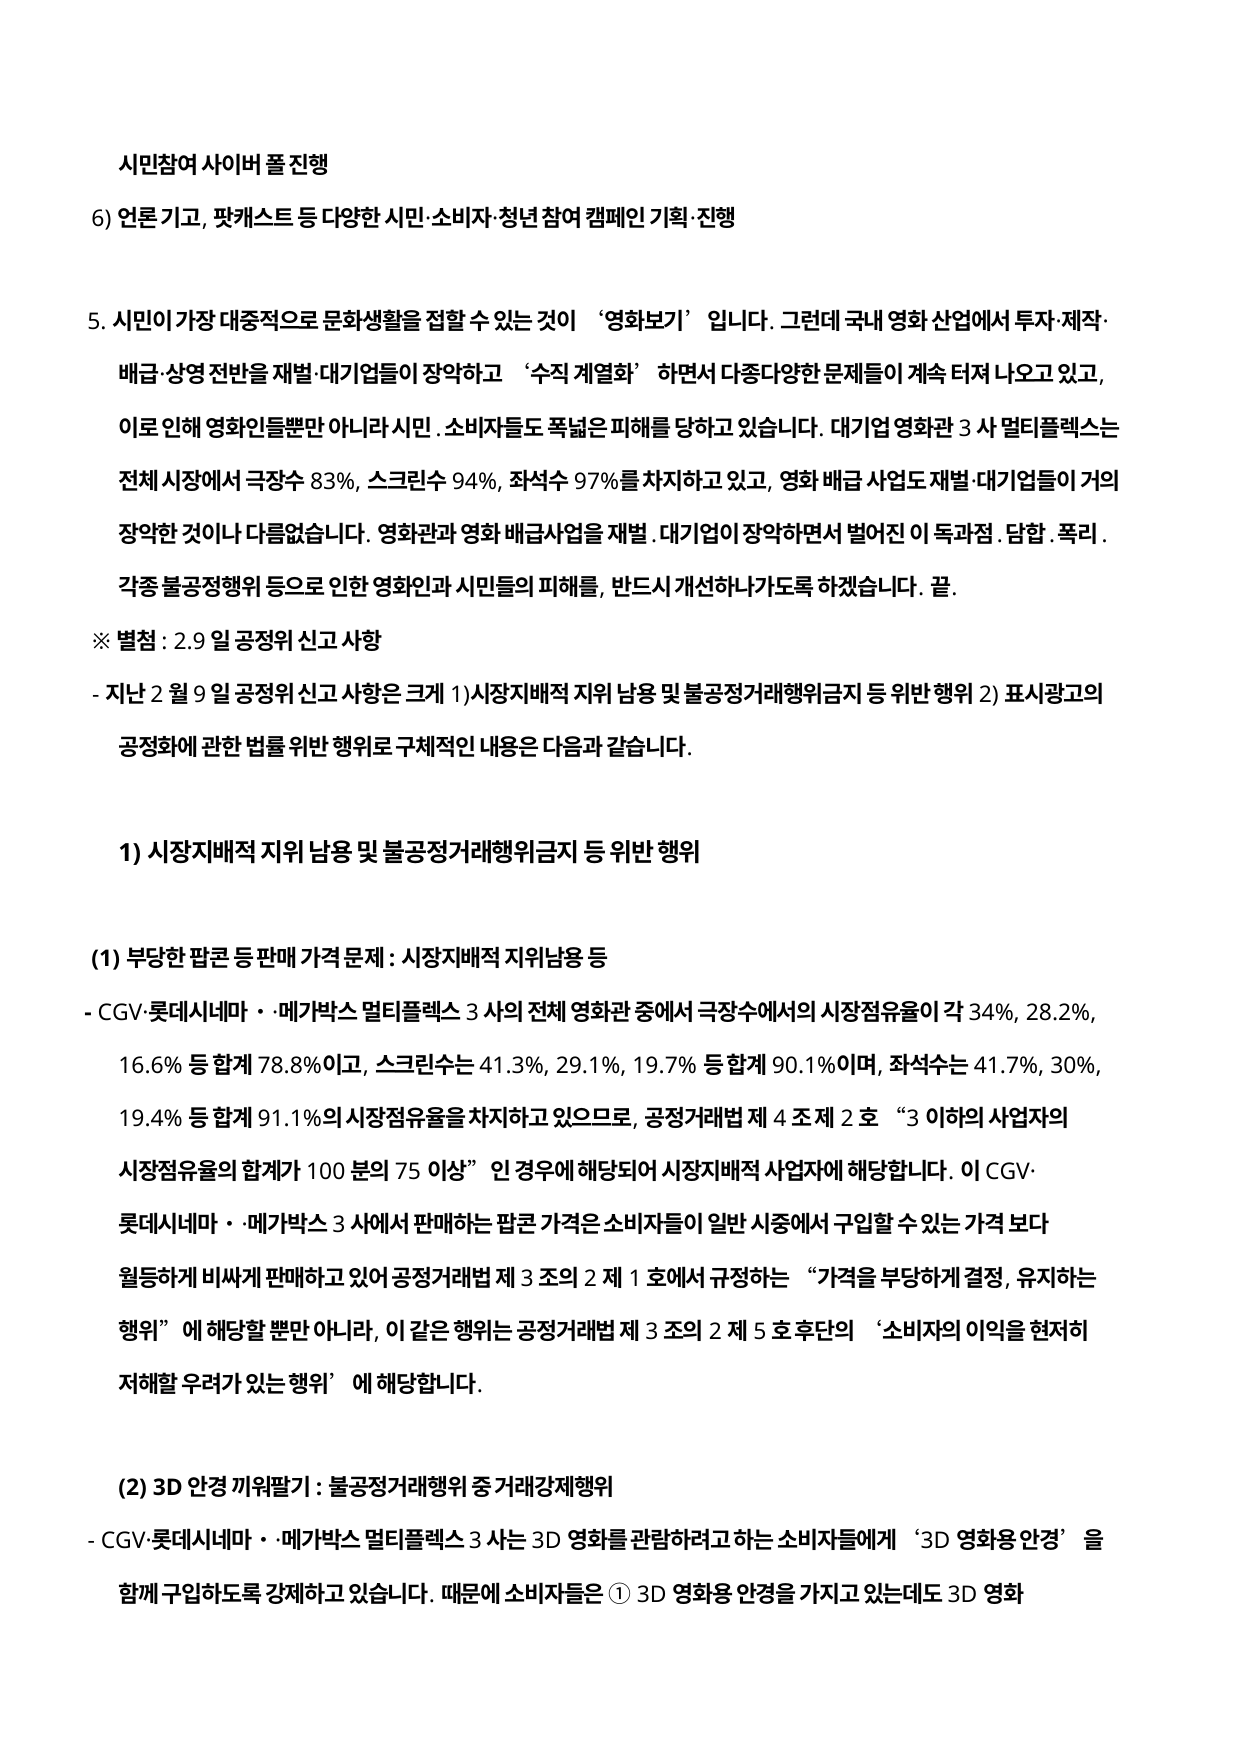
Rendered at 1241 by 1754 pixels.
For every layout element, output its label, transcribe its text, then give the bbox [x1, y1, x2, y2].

text 1) 시장지배적 지위 남용 및 불공정거래행위금지 등 위반 행위 [118, 832, 1122, 868]
text 5. 시민이 가장 대중적으로 문화생활을 접할 수 있는 것이 ‘영화보기’입니다. 그런데 국내 영화 산업에서 투자·제작·배급·상영 전반을 재벌·대기업들이 장악하고 ‘수직 계열화’하면서 다종다양한 문제들이 계속 터져 나오고 있고, 이로 인해 영화인들뿐만 아니라 시민․소비자들도 폭넓은 피해를 당하고 있습니다. 대기업 영화관 3사 멀티플렉스는 전체 시장에서 극장수 83%, 스크린수 94%, 좌석수 97%를 차지하고 있고, 영화 배급 사업도 재벌·대기업들이 거의 장악한 것이나 다름없습니다. 영화관과 영화 배급사업을 재벌․대기업이 장악하면서 벌어진 이 독과점․담합․폭리․각종 불공정행위 등으로 인한 영화인과 시민들의 피해를, 반드시 개선하나가도록 하겠습니다. 끝. [87, 303, 1122, 603]
text (2) 3D안경 끼워팔기 : 불공정거래행위 중 거래강제행위 [118, 1469, 1122, 1502]
text - CGV·롯데시네마‧·메가박스 멀티플렉스 3사는 3D 영화를 관람하려고 하는 소비자들에게‘3D 영화용 안경’을 함께 구입하도록 강제하고 있습니다. 때문에 소비자들은 ① 3D 영화용 안경을 가지고 있는데도 3D 영화 [87, 1522, 1122, 1609]
text ※ 별첨 : 2.9일 공정위 신고 사항 [92, 623, 1122, 656]
text 시민참여 사이버 폴 진행 [91, 147, 1122, 180]
text (1) 부당한 팝콘 등 판매 가격 문제 : 시장지배적 지위남용 등 [91, 940, 1122, 973]
text 6) 언론 기고, 팟캐스트 등 다양한 시민·소비자·청년 참여 캠페인 기획·진행 [91, 200, 1122, 233]
text - 지난 2월 9일 공정위 신고 사항은 크게 1)시장지배적 지위 남용 및 불공정거래행위금지 등 위반 행위 2) 표시광고의 공정화에 관한 법률 위반 행위로 구체적인 내용은 다음과 같습니다. [92, 676, 1122, 762]
text - CGV·롯데시네마‧·메가박스 멀티플렉스 3사의 전체 영화관 중에서 극장수에서의 시장점유율이 각 34%, 28.2%, 16.6% 등 합계 78.8%이고, 스크린수는 41.3%, 29.1%, 19.7% 등 합계 90.1%이며, 좌석수는 41.7%, 30%, 19.4% 등 합계 91.1%의 시장점유율을 차지하고 있으므로, 공정거래법 제4조 제2호 “3 이하의 사업자의 시장점유율의 합계가 100분의 75 이상”인 경우에 해당되어 시장지배적 사업자에 해당합니다. 이 CGV·롯데시네마‧·메가박스 3사에서 판매하는 팝콘 가격은 소비자들이 일반 시중에서 구입할 수 있는 가격 보다 월등하게 비싸게 판매하고 있어 공정거래법 제3조의2 제1호에서 규정하는 “가격을 부당하게 결정, 유지하는 행위”에 해당할 뿐만 아니라, 이 같은 행위는 공정거래법 제3조의2 제5호 후단의 ‘소비자의 이익을 현저히 저해할 우려가 있는 행위’에 해당합니다. [84, 993, 1122, 1399]
